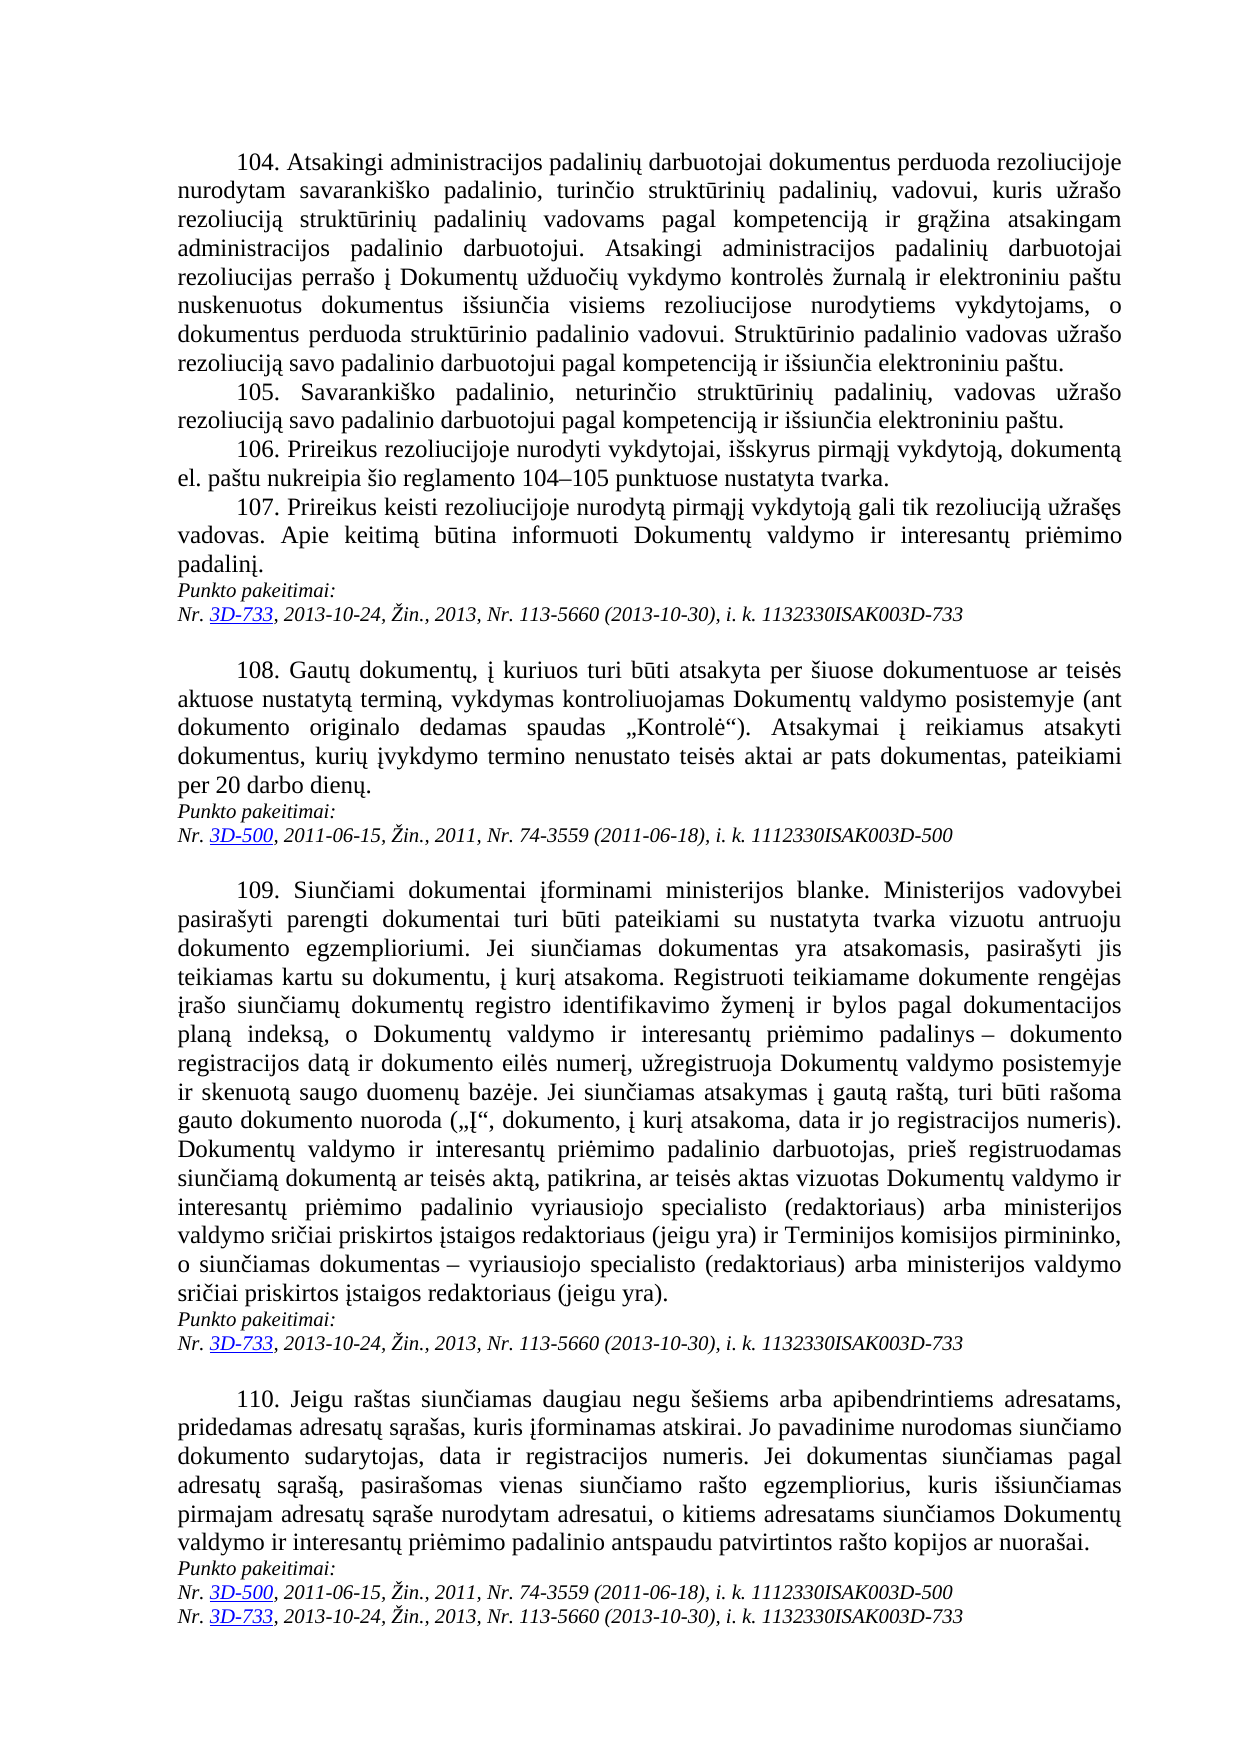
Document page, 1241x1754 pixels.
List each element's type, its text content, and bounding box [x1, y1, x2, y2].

text 108. Gautų dokumentų, į kuriuos turi būti atsakyta per šiuose dokumentuose ar teisės aktuose nustatytą terminą, vykdymas kontroliuojamas Dokumentų valdymo posistemyje (ant dokumento originalo dedamas spaudas „Kontrolė“). Atsakymai į reikiamus atsakyti dokumentus, kurių įvykdymo termino nenustato teisės aktai ar pats dokumentas, pateikiami per 20 darbo dienų. [177, 655, 1122, 799]
text Punkto pakeitimai: [177, 1556, 1122, 1580]
text Nr. 3D-733, 2013-10-24, Žin., 2013, Nr. 113-5660 (2013-10-30), i. k. 1132330ISAK003D-733 [177, 1604, 1122, 1628]
text Punkto pakeitimai: [177, 1307, 1122, 1331]
text 109. Siunčiami dokumentai įforminami ministerijos blanke. Ministerijos vadovybei pasirašyti parengti dokumentai turi būti pateikiami su nustatyta tvarka vizuotu antruoju dokumento egzemplioriumi. Jei siunčiamas dokumentas yra atsakomasis, pasirašyti jis teikiamas kartu su dokumentu, į kurį atsakoma. Registruoti teikiamame dokumente rengėjas įrašo siunčiamų dokumentų registro identifikavimo žymenį ir bylos pagal dokumentacijos planą indeksą, o Dokumentų valdymo ir interesantų priėmimo padalinys – dokumento registracijos datą ir dokumento eilės numerį, užregistruoja Dokumentų valdymo posistemyje ir skenuotą saugo duomenų bazėje. Jei siunčiamas atsakymas į gautą raštą, turi būti rašoma gauto dokumento nuoroda („Į“, dokumento, į kurį atsakoma, data ir jo registracijos numeris). Dokumentų valdymo ir interesantų priėmimo padalinio darbuotojas, prieš registruodamas siunčiamą dokumentą ar teisės aktą, patikrina, ar teisės aktas vizuotas Dokumentų valdymo ir interesantų priėmimo padalinio vyriausiojo specialisto (redaktoriaus) arba ministerijos valdymo sričiai priskirtos įstaigos redaktoriaus (jeigu yra) ir Terminijos komisijos pirmininko, o siunčiamas dokumentas – vyriausiojo specialisto (redaktoriaus) arba ministerijos valdymo sričiai priskirtos įstaigos redaktoriaus (jeigu yra). [177, 876, 1122, 1307]
text 106. Prireikus rezoliucijoje nurodyti vykdytojai, išskyrus pirmąjį vykdytoją, dokumentą el. paštu nukreipia šio reglamento 104–105 punktuose nustatyta tvarka. [177, 434, 1122, 492]
text 105. Savarankiško padalinio, neturinčio struktūrinių padalinių, vadovas užrašo rezoliuciją savo padalinio darbuotojui pagal kompetenciją ir išsiunčia elektroniniu paštu. [177, 377, 1122, 434]
text Nr. 3D-733, 2013-10-24, Žin., 2013, Nr. 113-5660 (2013-10-30), i. k. 1132330ISAK003D-733 [177, 602, 1122, 626]
text Punkto pakeitimai: [177, 578, 1122, 602]
text 110. Jeigu raštas siunčiamas daugiau negu šešiems arba apibendrintiems adresatams, pridedamas adresatų sąrašas, kuris įforminamas atskirai. Jo pavadinime nurodomas siunčiamo dokumento sudarytojas, data ir registracijos numeris. Jei dokumentas siunčiamas pagal adresatų sąrašą, pasirašomas vienas siunčiamo rašto egzempliorius, kuris išsiunčiamas pirmajam adresatų sąraše nurodytam adresatui, o kitiems adresatams siunčiamos Dokumentų valdymo ir interesantų priėmimo padalinio antspaudu patvirtintos rašto kopijos ar nuorašai. [177, 1384, 1122, 1556]
text 104. Atsakingi administracijos padalinių darbuotojai dokumentus perduoda rezoliucijoje nurodytam savarankiško padalinio, turinčio struktūrinių padalinių, vadovui, kuris užrašo rezoliuciją struktūrinių padalinių vadovams pagal kompetenciją ir grąžina atsakingam administracijos padalinio darbuotojui. Atsakingi administracijos padalinių darbuotojai rezoliucijas perrašo į Dokumentų užduočių vykdymo kontrolės žurnalą ir elektroniniu paštu nuskenuotus dokumentus išsiunčia visiems rezoliucijose nurodytiems vykdytojams, o dokumentus perduoda struktūrinio padalinio vadovui. Struktūrinio padalinio vadovas užrašo rezoliuciją savo padalinio darbuotojui pagal kompetenciją ir išsiunčia elektroniniu paštu. [177, 147, 1122, 377]
text Nr. 3D-733, 2013-10-24, Žin., 2013, Nr. 113-5660 (2013-10-30), i. k. 1132330ISAK003D-733 [177, 1331, 1122, 1355]
text Nr. 3D-500, 2011-06-15, Žin., 2011, Nr. 74-3559 (2011-06-18), i. k. 1112330ISAK003D-500 [177, 1580, 1122, 1604]
text Punkto pakeitimai: [177, 799, 1122, 823]
text Nr. 3D-500, 2011-06-15, Žin., 2011, Nr. 74-3559 (2011-06-18), i. k. 1112330ISAK003D-500 [177, 823, 1122, 847]
text 107. Prireikus keisti rezoliucijoje nurodytą pirmąjį vykdytoją gali tik rezoliuciją užrašęs vadovas. Apie keitimą būtina informuoti Dokumentų valdymo ir interesantų priėmimo padalinį. [177, 492, 1122, 578]
